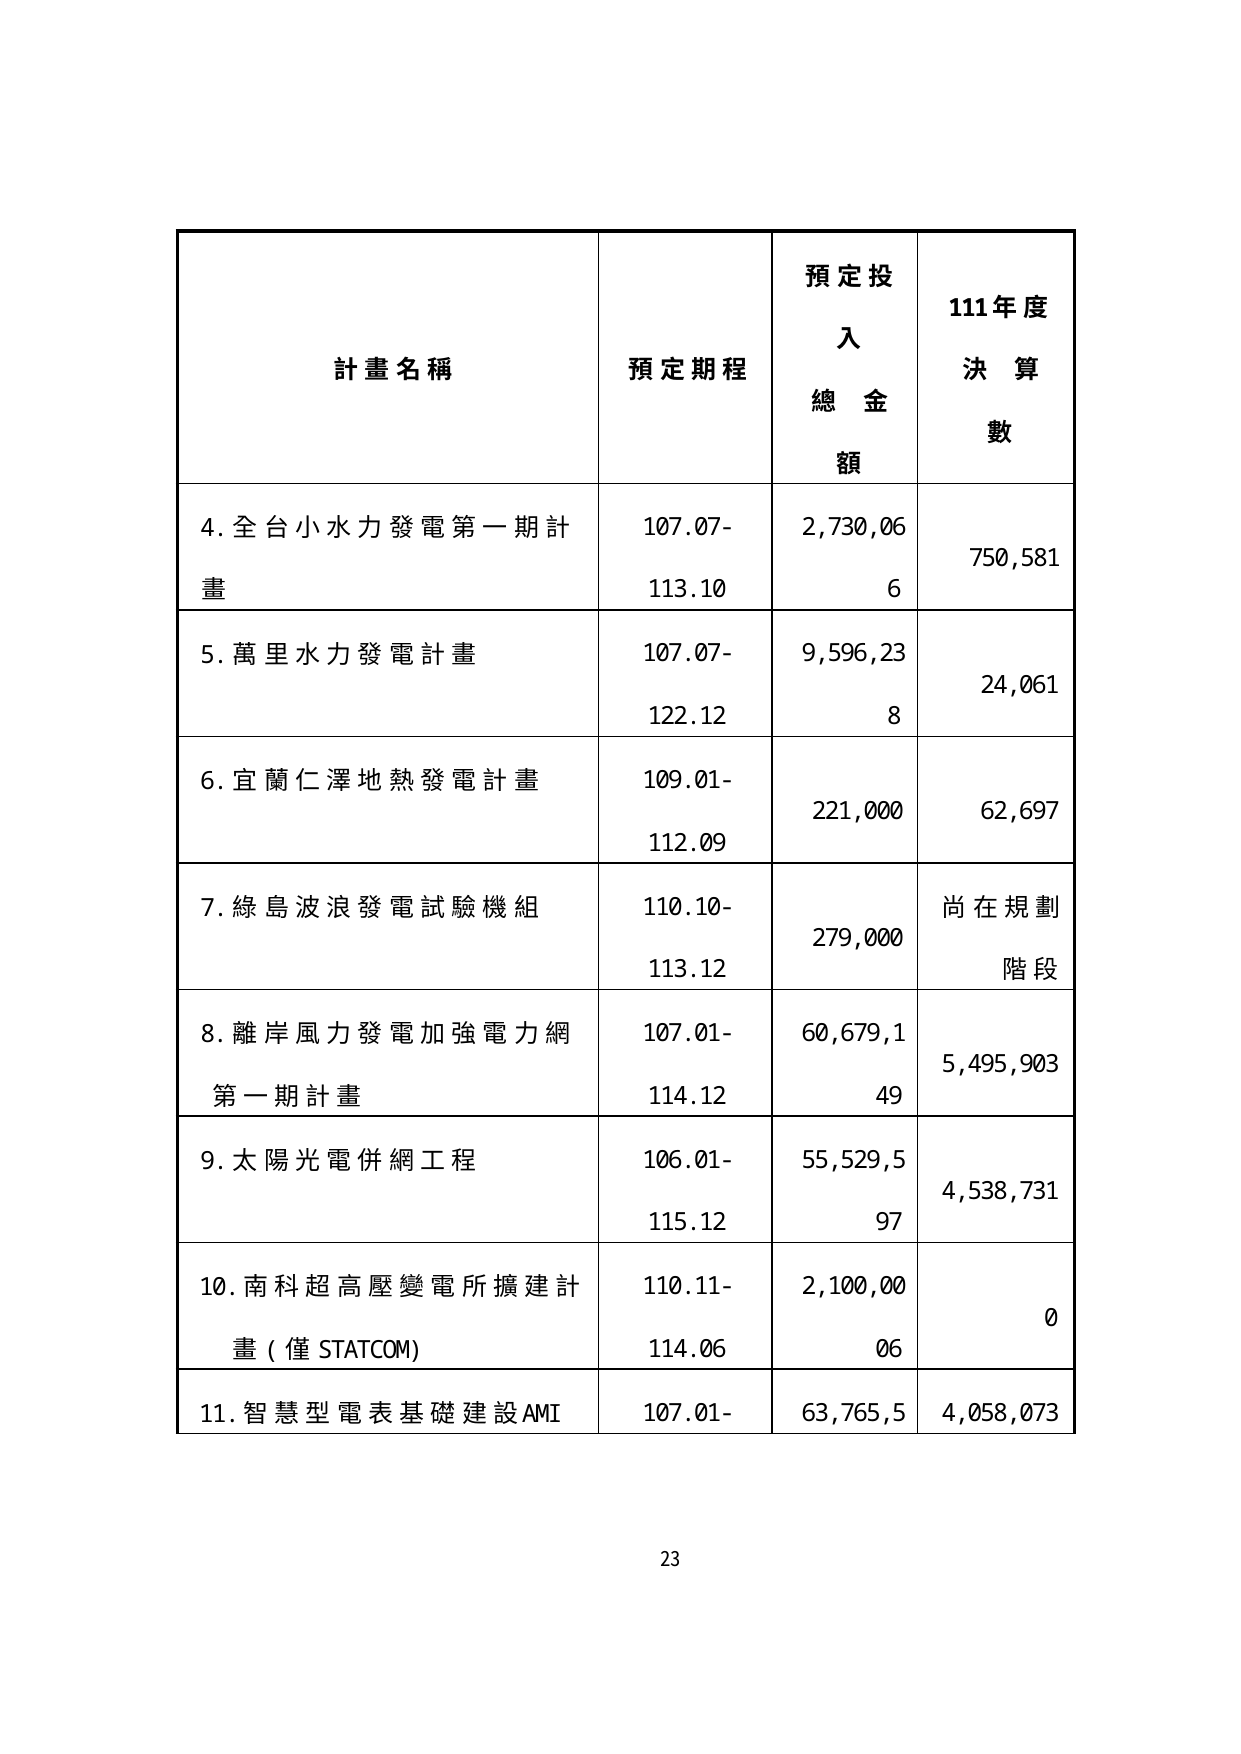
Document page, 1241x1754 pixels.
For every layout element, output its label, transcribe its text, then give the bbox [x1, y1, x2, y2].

table_cell 55,529,597 [773, 1117, 917, 1242]
table_cell 9.太陽光電併網工程 [179, 1117, 598, 1242]
table_cell 109.01-112.09 [599, 737, 771, 862]
table_cell 9,596,238 [773, 611, 917, 736]
table_cell 4,538,731 [918, 1117, 1073, 1242]
table_cell 0 [918, 1243, 1073, 1368]
table_cell 5,495,903 [918, 990, 1073, 1115]
table_cell 106.01-115.12 [599, 1117, 771, 1242]
table_cell 4,058,073 [918, 1370, 1073, 1432]
table_cell 107.07-113.10 [599, 484, 771, 609]
table_cell 60,679,149 [773, 990, 917, 1115]
table_header 預定期程 [599, 233, 771, 482]
table_cell 62,697 [918, 737, 1073, 862]
table_header 預定投入 總 金 額 [773, 233, 917, 482]
table_cell 110.11-114.06 [599, 1243, 771, 1368]
table_header 111年度 決 算 數 [918, 233, 1073, 482]
table_cell 107.01- [599, 1370, 771, 1432]
table_cell 4.全台小水力發電第一期計畫 [179, 484, 598, 609]
table_cell 750,581 [918, 484, 1073, 609]
table_cell 尚在規劃階段 [918, 864, 1073, 989]
table_cell 107.01-114.12 [599, 990, 771, 1115]
table_cell 5.萬里水力發電計畫 [179, 611, 598, 736]
table_cell 11.智慧型電表基礎建設AMI [179, 1370, 598, 1432]
table_cell 6.宜蘭仁澤地熱發電計畫 [179, 737, 598, 862]
table_cell 107.07-122.12 [599, 611, 771, 736]
table_cell 8.離岸風力發電加強電力網第一期計畫 [179, 990, 598, 1115]
table_cell 63,765,5 [773, 1370, 917, 1432]
table_cell 110.10-113.12 [599, 864, 771, 989]
table_header 計畫名稱 [179, 233, 598, 482]
table_cell 7.綠島波浪發電試驗機組 [179, 864, 598, 989]
table_cell 10.南科超高壓變電所擴建計畫(僅STATCOM) [179, 1243, 598, 1368]
table_cell 279,000 [773, 864, 917, 989]
table_cell 24,061 [918, 611, 1073, 736]
table_cell 2,730,066 [773, 484, 917, 609]
table_cell 221,000 [773, 737, 917, 862]
table_cell 2,100,0006 [773, 1243, 917, 1368]
